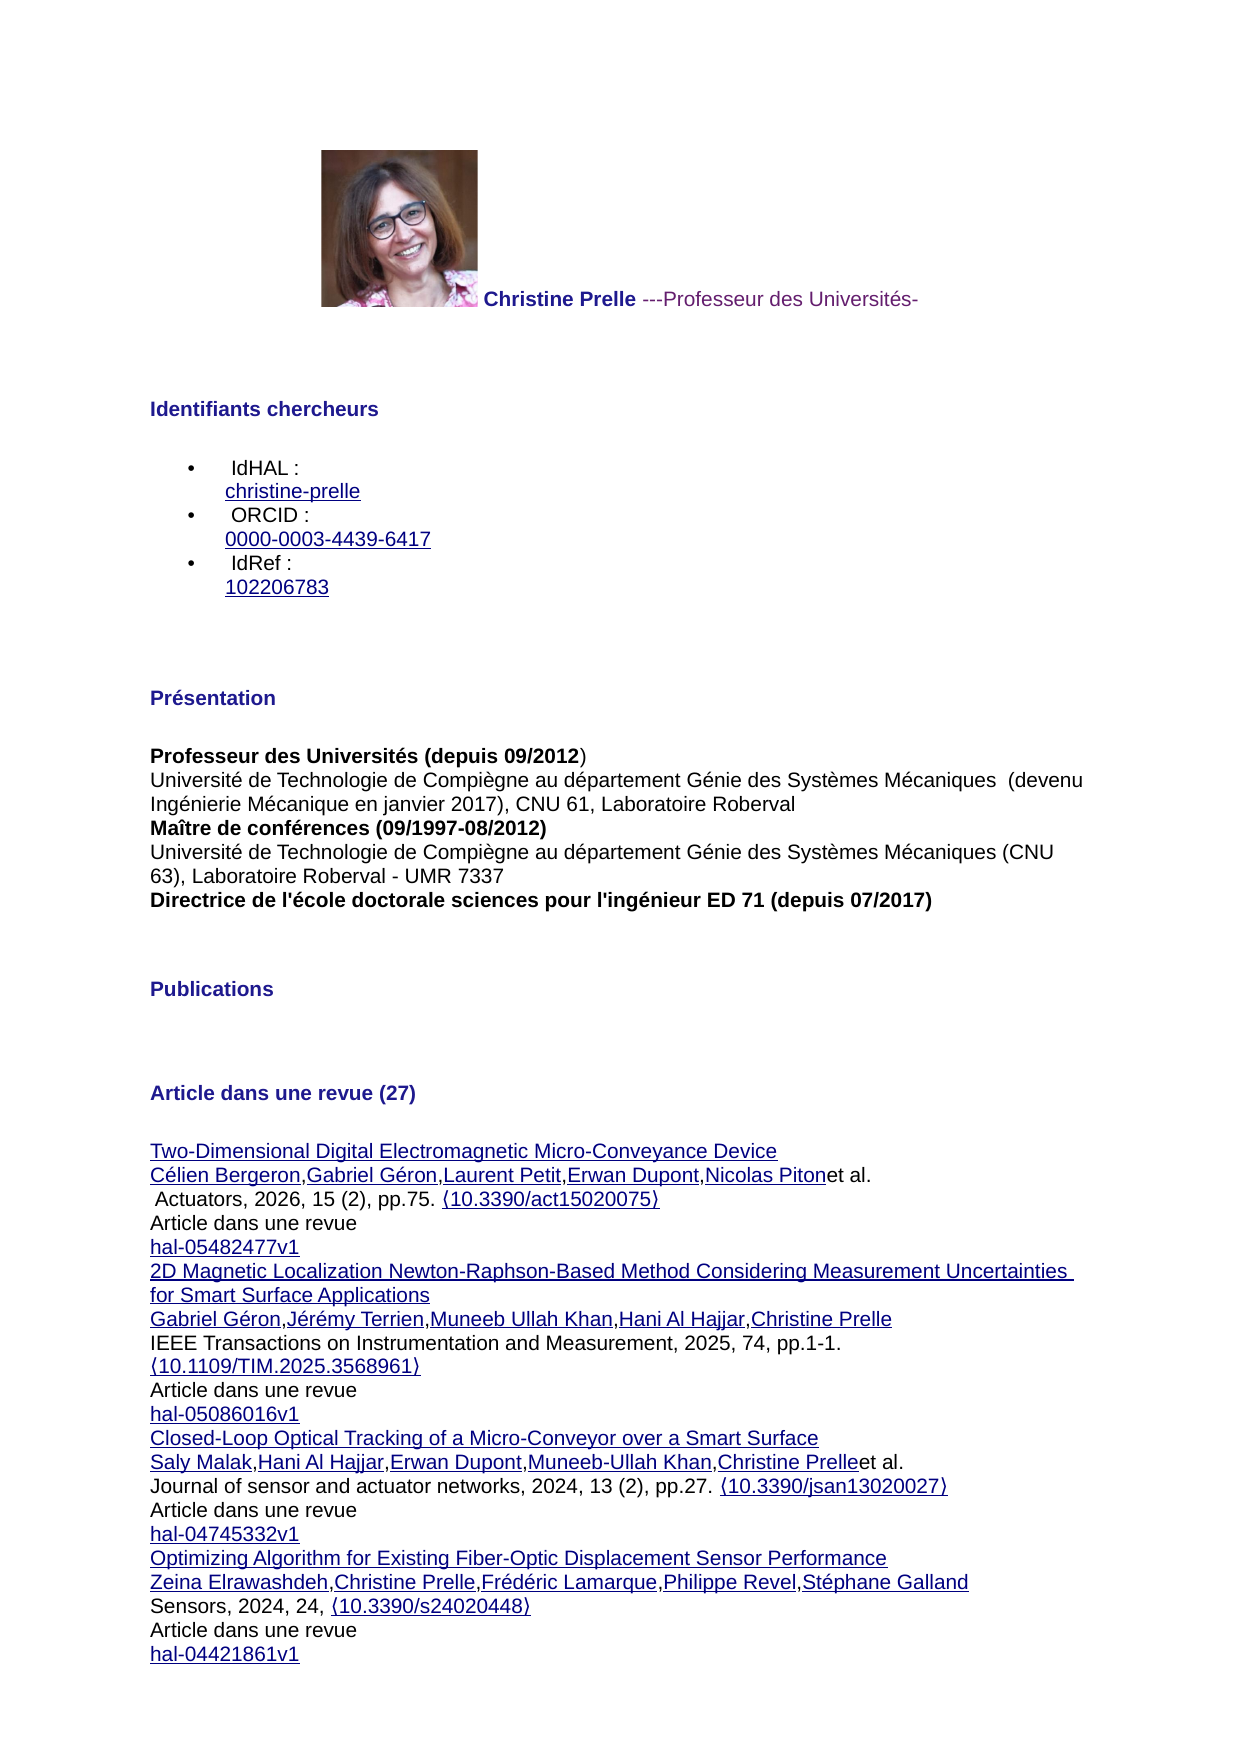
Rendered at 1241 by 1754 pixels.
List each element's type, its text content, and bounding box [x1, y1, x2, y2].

list christine-prelle [187, 479, 1090, 503]
table_cell Closed-Loop Optical Tracking of a Micro-Conveyor over a Smart Surface Saly Malak,Hani Al Hajjar,Erwan Dupont,Muneeb-Ullah Khan,Christine Prelleet al. Journal of sensor and actuator networks, 2024, 13 (2), pp.27. ⟨10.3390/jsan13020027⟩ Article dans une revue hal-04745332v1 [150, 1426, 1090, 1546]
list ORCID : [187, 503, 1090, 527]
subtitle Article dans une revue (27) [150, 1080, 1090, 1104]
picture [321, 150, 478, 307]
subtitle Présentation [150, 686, 1090, 709]
list IdRef : [187, 551, 1090, 575]
subtitle Publications [150, 977, 1090, 1001]
text Directrice de l'école doctorale sciences pour l'ingénieur ED 71 (depuis 07/2017) [150, 888, 1090, 912]
list 102206783 [187, 575, 1090, 599]
list IdHAL : [187, 455, 1090, 479]
table_cell Optimizing Algorithm for Existing Fiber-Optic Displacement Sensor Performance Zeina Elrawashdeh,Christine Prelle,Frédéric Lamarque,Philippe Revel,Stéphane Galland Sensors, 2024, 24, ⟨10.3390/s24020448⟩ Article dans une revue hal-04421861v1 [150, 1546, 1090, 1666]
list 0000-0003-4439-6417 [187, 527, 1090, 551]
table_cell 2D Magnetic Localization Newton-Raphson-Based Method Considering Measurement Uncertainties for Smart Surface Applications Gabriel Géron,Jérémy Terrien,Muneeb Ullah Khan,Hani Al Hajjar,Christine Prelle IEEE Transactions on Instrumentation and Measurement, 2025, 74, pp.1-1. ⟨10.1109/TIM.2025.3568961⟩ Article dans une revue hal-05086016v1 [150, 1259, 1090, 1426]
subtitle Identifiants chercheurs [150, 397, 1090, 421]
text Université de Technologie de Compiègne au département Génie des Systèmes Mécaniques (CNU 63), Laboratoire Roberval - UMR 7337 [150, 840, 1090, 888]
subtitle Christine Prelle ---Professeur des Universités- [150, 150, 1090, 311]
table_header Two-Dimensional Digital Electromagnetic Micro-Conveyance Device Célien Bergeron,Gabriel Géron,Laurent Petit,Erwan Dupont,Nicolas Pitonet al. Actuators, 2026, 15 (2), pp.75. ⟨10.3390/act15020075⟩ Article dans une revue hal-05482477v1 [150, 1139, 1090, 1258]
text Professeur des Universités (depuis 09/2012) [150, 744, 1090, 768]
text Université de Technologie de Compiègne au département Génie des Systèmes Mécaniques (devenu Ingénierie Mécanique en janvier 2017), CNU 61, Laboratoire Roberval [150, 768, 1090, 816]
text Maître de conférences (09/1997-08/2012) [150, 816, 1090, 840]
